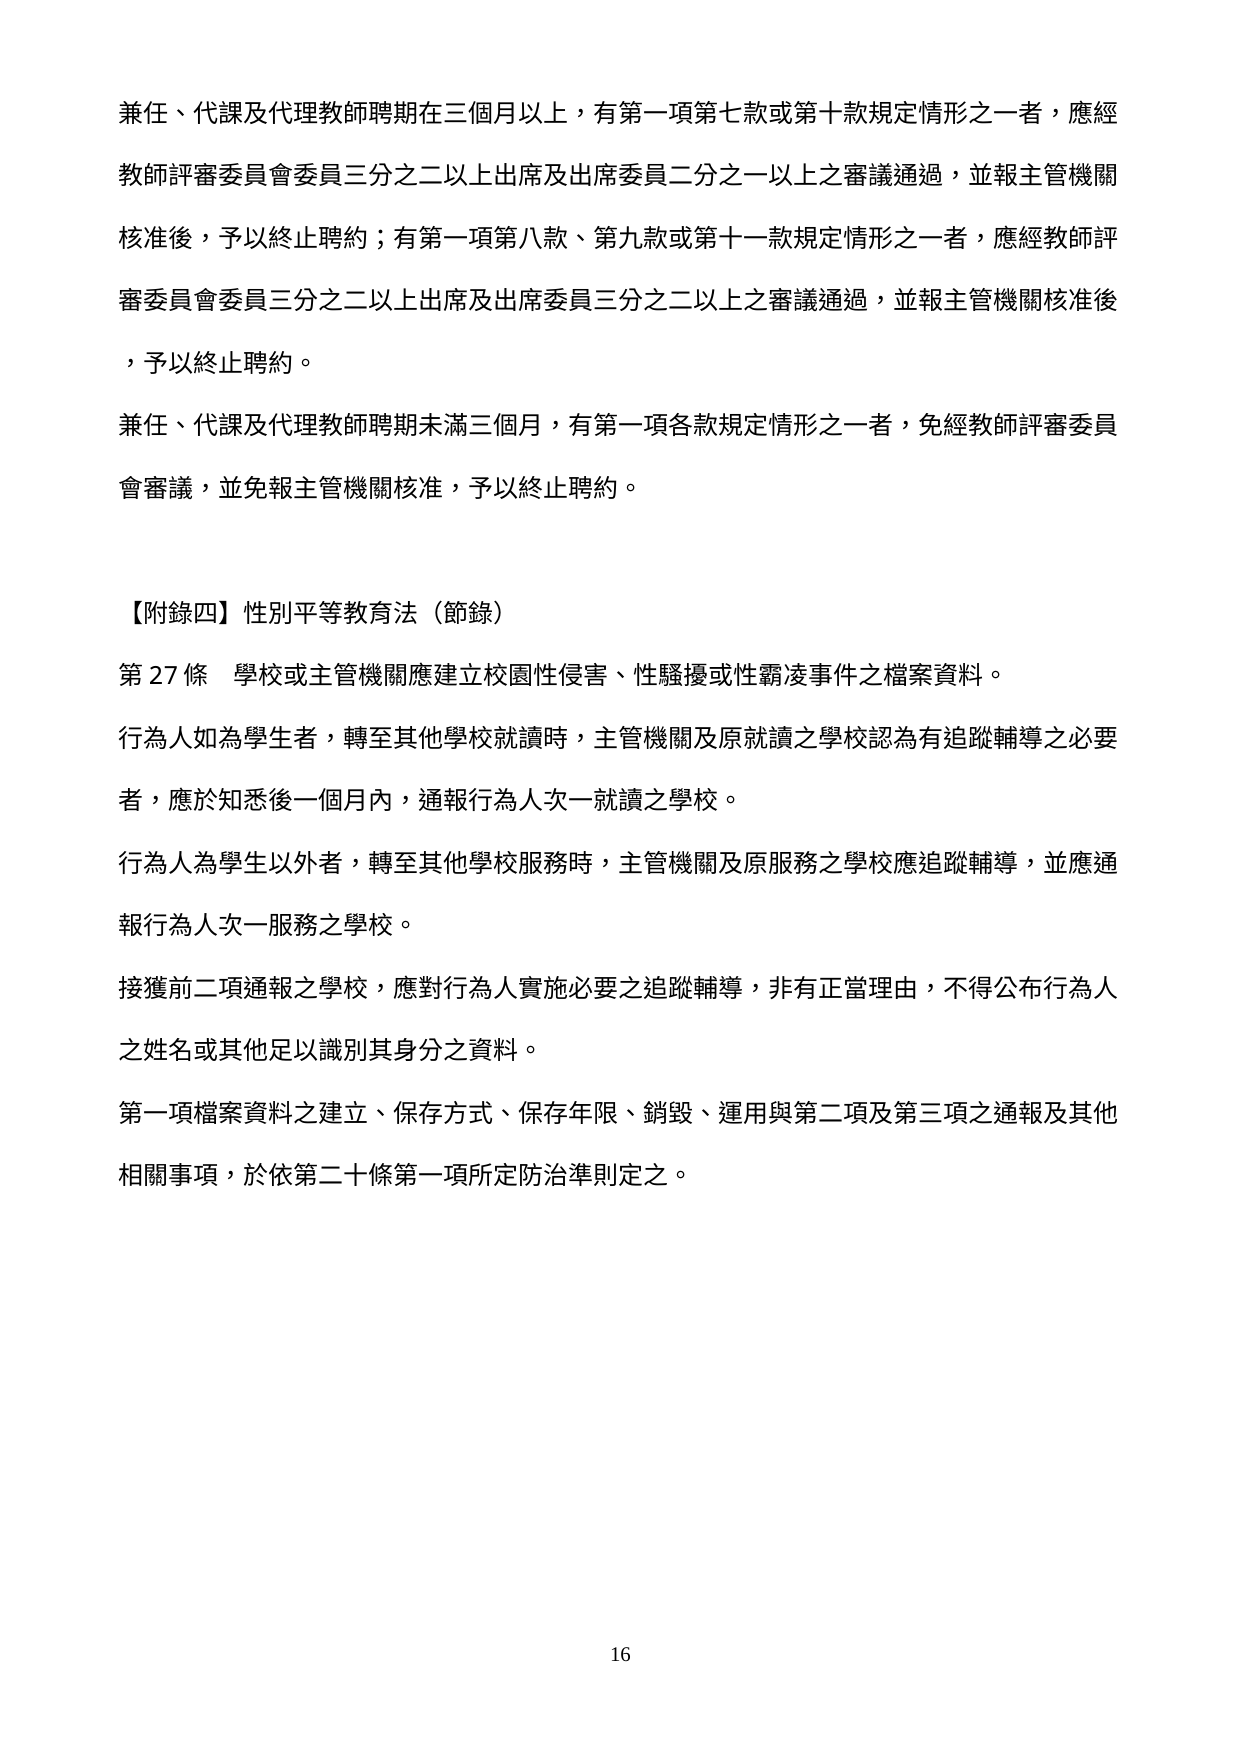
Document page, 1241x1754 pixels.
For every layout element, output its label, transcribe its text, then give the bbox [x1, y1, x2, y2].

text 第27條 學校或主管機關應建立校園性侵害、性騷擾或性霸凌事件之檔案資料。 [118, 632, 1122, 694]
text 兼任、代課及代理教師聘期未滿三個月，有第一項各款規定情形之一者，免經教師評審委員會審議，並免報主管機關核准，予以終止聘約。 [118, 382, 1122, 507]
text 接獲前二項通報之學校，應對行為人實施必要之追蹤輔導，非有正當理由，不得公布行為人之姓名或其他足以識別其身分之資料。 [118, 944, 1122, 1069]
text 第一項檔案資料之建立、保存方式、保存年限、銷毀、運用與第二項及第三項之通報及其他相關事項，於依第二十條第一項所定防治準則定之。 [118, 1069, 1122, 1194]
text 兼任、代課及代理教師聘期在三個月以上，有第一項第七款或第十款規定情形之一者，應經教師評審委員會委員三分之二以上出席及出席委員二分之一以上之審議通過，並報主管機關核准後，予以終止聘約；有第一項第八款、第九款或第十一款規定情形之一者，應經教師評審委員會委員三分之二以上出席及出席委員三分之二以上之審議通過，並報主管機關核准後 [118, 69, 1122, 319]
text 行為人為學生以外者，轉至其他學校服務時，主管機關及原服務之學校應追蹤輔導，並應通報行為人次一服務之學校。 [118, 819, 1122, 944]
text ，予以終止聘約。 [118, 319, 1122, 382]
text 行為人如為學生者，轉至其他學校就讀時，主管機關及原就讀之學校認為有追蹤輔導之必要者，應於知悉後一個月內，通報行為人次一就讀之學校。 [118, 694, 1122, 819]
text 【附錄四】性別平等教育法（節錄） [118, 569, 1122, 632]
